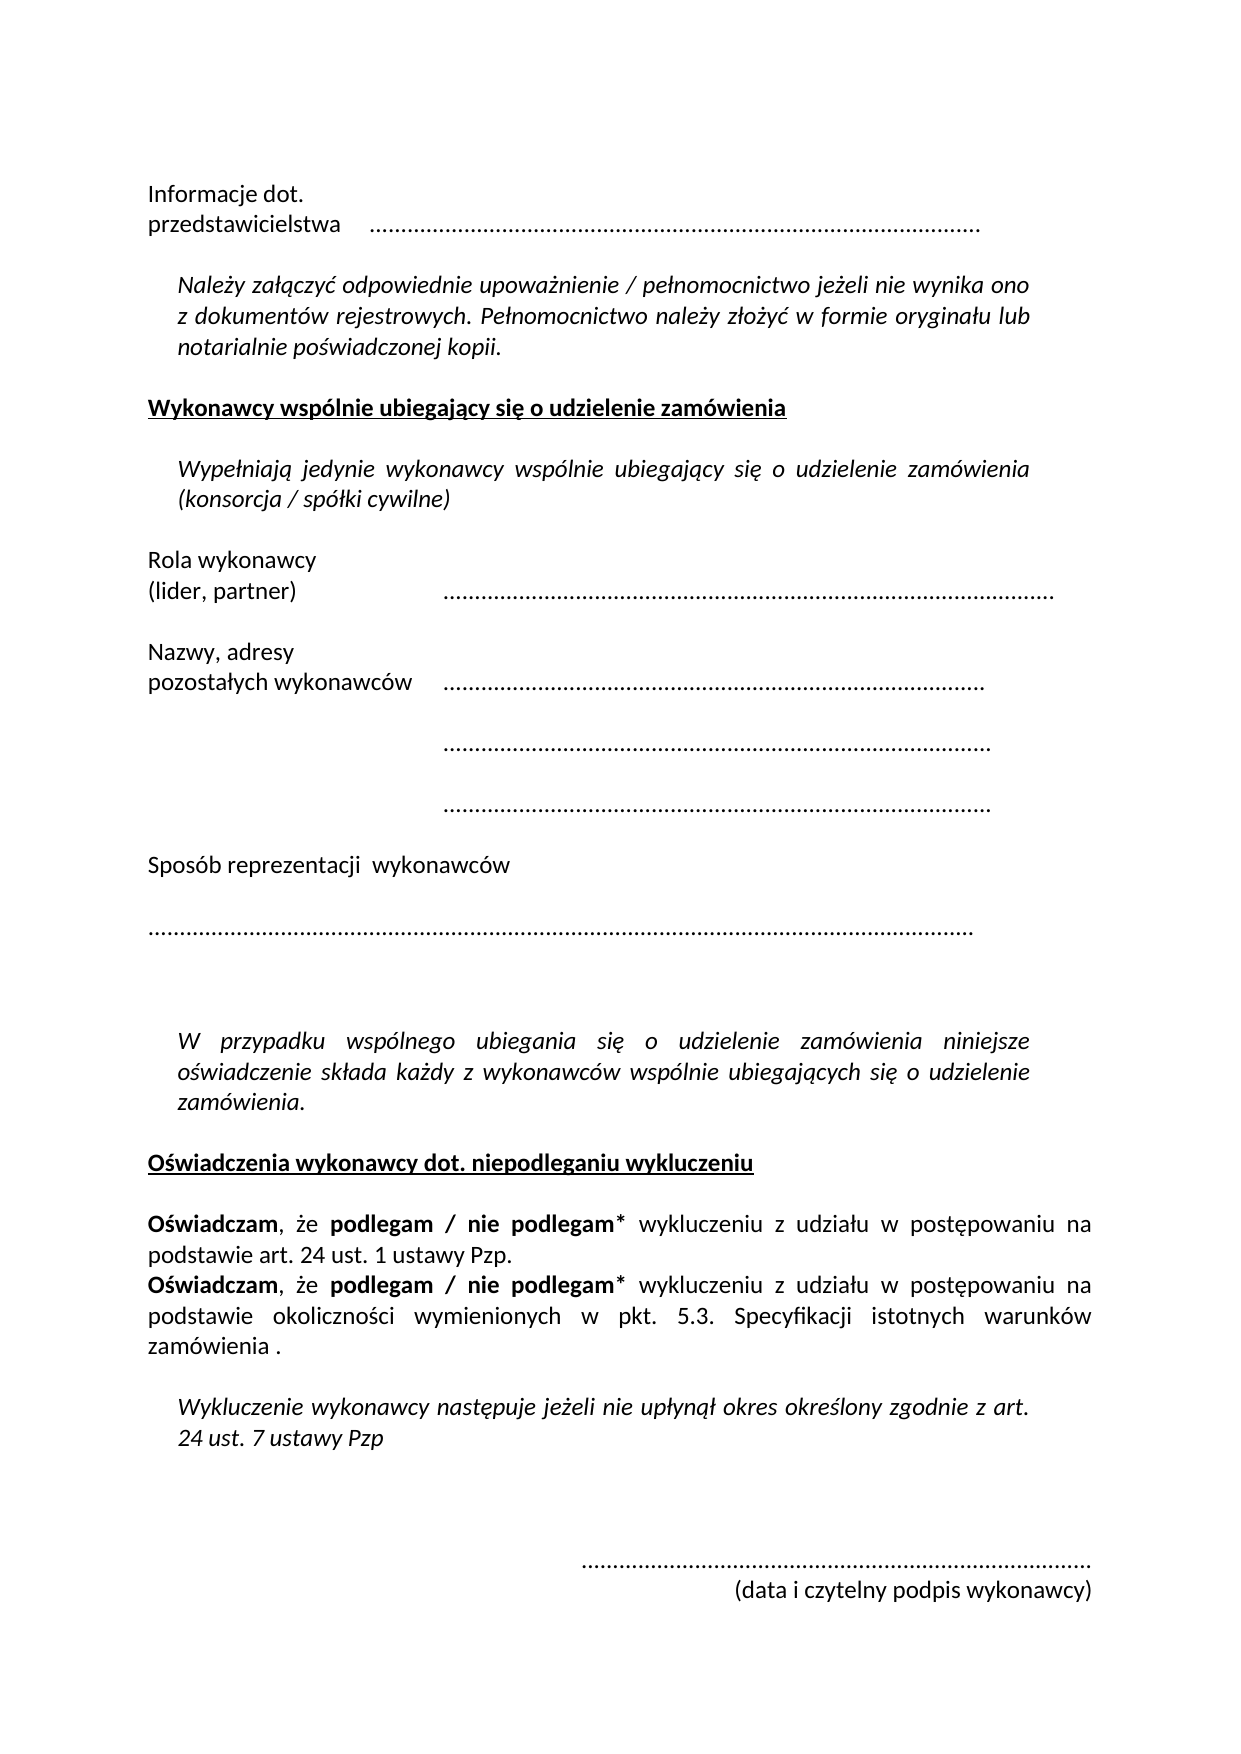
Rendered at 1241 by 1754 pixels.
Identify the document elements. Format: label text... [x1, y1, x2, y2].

text przedstawicielstwa ................................................................................................. [148, 209, 1093, 239]
text Wykluczenie wykonawcy następuje jeżeli nie upłynął okres określony zgodnie z art. 24 ust. 7 ustawy Pzp [177, 1391, 1033, 1452]
text W przypadku wspólnego ubiegania się o udzielenie zamówienia niniejsze oświadczenie składa każdy z wykonawców wspólnie ubiegających się o udzielenie zamówienia. [177, 1025, 1033, 1117]
text Oświadczam, że podlegam / nie podlegam* wykluczeniu z udziału w postępowaniu na podstawie art. 24 ust. 1 ustawy Pzp. [148, 1208, 1093, 1269]
text pozostałych wykonawców ...................................................................................... [148, 666, 1093, 697]
text Nazwy, adresy [148, 636, 1093, 666]
text ................................................................................. [148, 1544, 1093, 1574]
text Oświadczam, że podlegam / nie podlegam* wykluczeniu z udziału w postępowaniu na podstawie okoliczności wymienionych w pkt. 5.3. Specyfikacji istotnych warunków zamówienia . [148, 1269, 1093, 1361]
text ....................................................................................... [369, 788, 1093, 819]
text (lider, partner) ................................................................................................. [148, 575, 1093, 605]
text Oświadczenia wykonawcy dot. niepodleganiu wykluczeniu [148, 1147, 1093, 1178]
text Informacje dot. [148, 178, 1093, 209]
text ....................................................................................... [148, 727, 1093, 758]
text Sposób reprezentacji wykonawców ................................................................................................................................... [148, 849, 1093, 941]
text Wypełniają jedynie wykonawcy wspólnie ubiegający się o udzielenie zamówienia (konsorcja / spółki cywilne) [177, 453, 1033, 514]
text (data i czytelny podpis wykonawcy) [148, 1574, 1093, 1605]
text Należy załączyć odpowiednie upoważnienie / pełnomocnictwo jeżeli nie wynika ono z dokumentów rejestrowych. Pełnomocnictwo należy złożyć w formie oryginału lub notarialnie poświadczonej kopii. [177, 270, 1033, 361]
text Wykonawcy wspólnie ubiegający się o udzielenie zamówienia [148, 392, 1093, 422]
text Rola wykonawcy [148, 544, 1093, 575]
